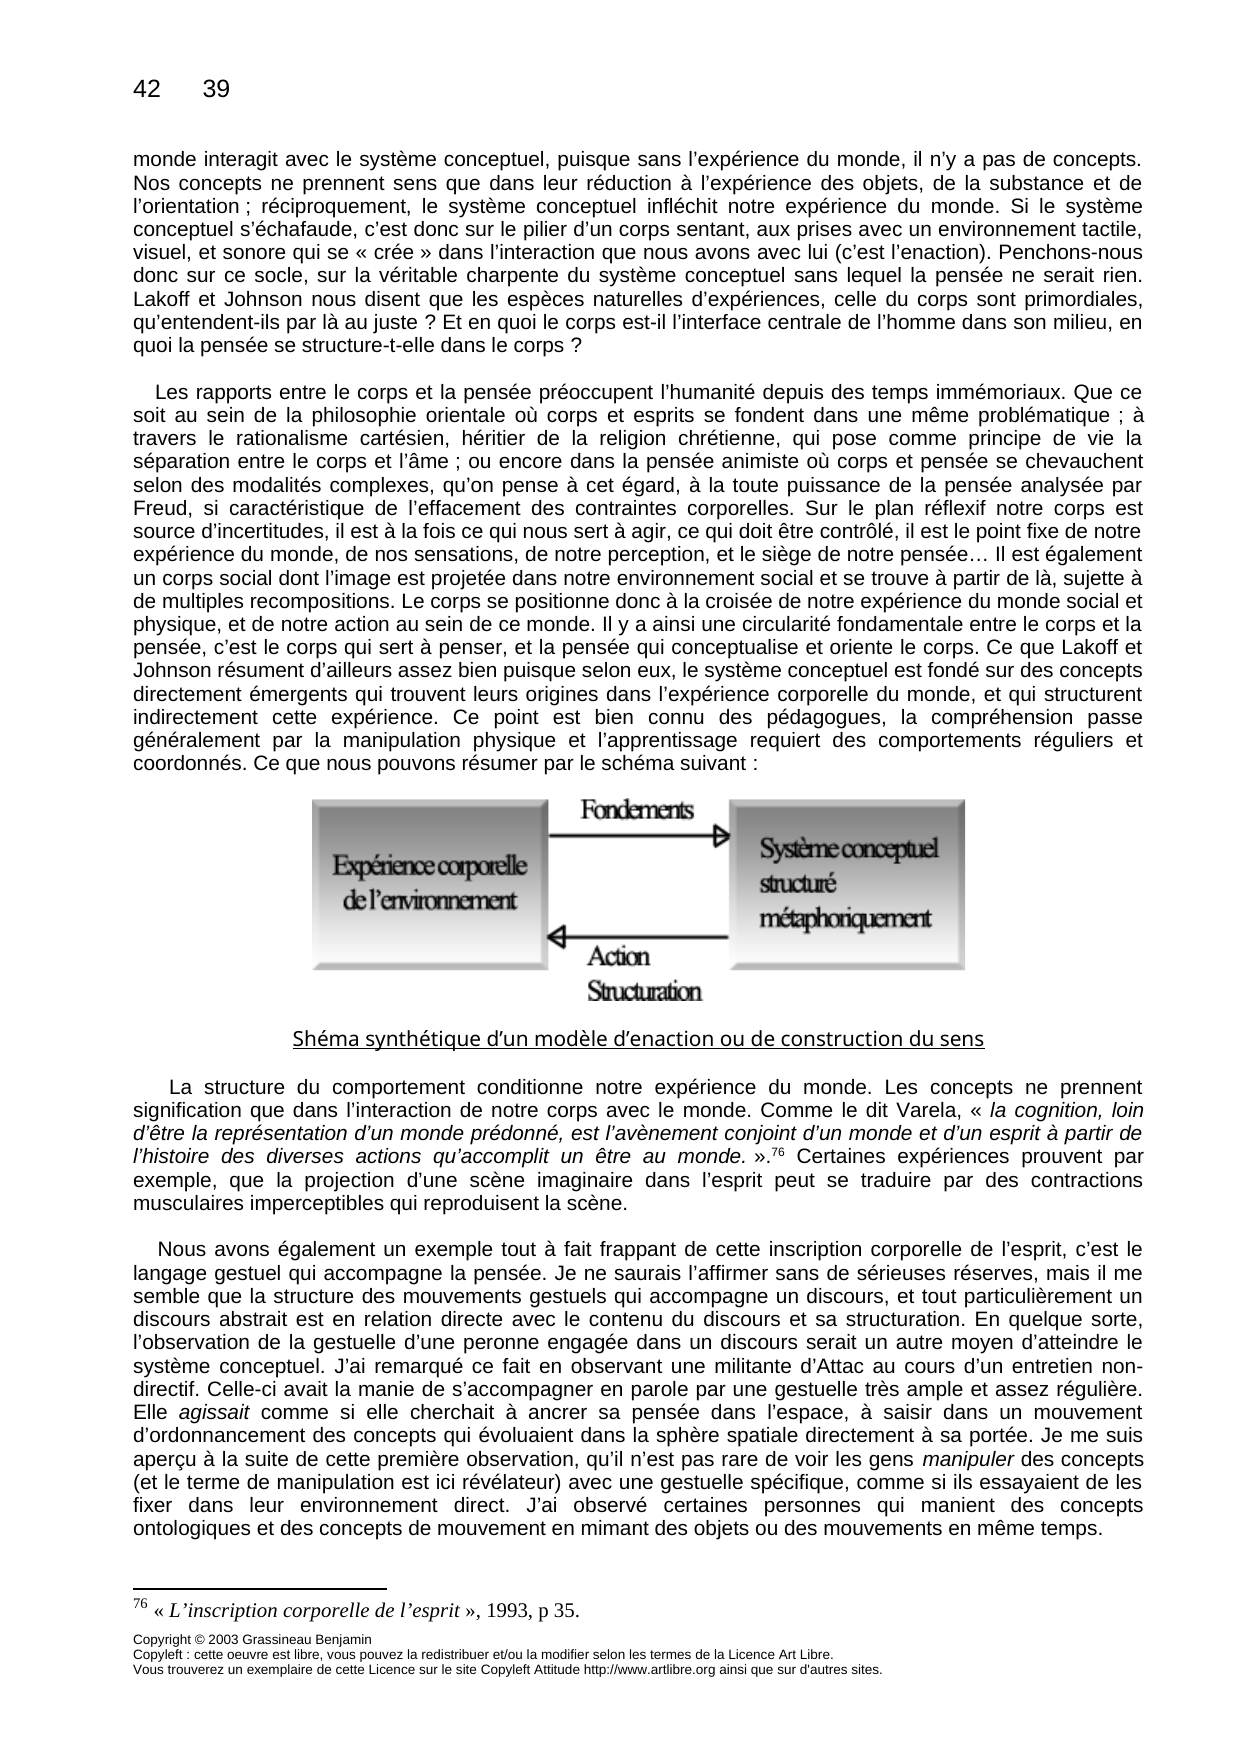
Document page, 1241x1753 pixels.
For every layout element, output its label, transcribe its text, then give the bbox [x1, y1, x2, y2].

text « L’inscription corporelle de l’esprit », 1993, p 35. [133, 1595, 1144, 1623]
picture [312, 798, 965, 1001]
text Les rapports entre le corps et la pensée préoccupent l’humanité depuis des temps immémoriaux. Que ce soit au sein de la philosophie orientale où corps et esprits se fondent dans une même problématique ; à travers le rationalisme cartésien, héritier de la religion chrétienne, qui pose comme principe de vie la séparation entre le corps et l’âme ; ou encore dans la pensée animiste où corps et pensée se chevauchent selon des modalités complexes, qu’on pense à cet égard, à la toute puissance de la pensée analysée par Freud, si caractéristique de l’effacement des contraintes corporelles. Sur le plan réflexif notre corps est source d’incertitudes, il est à la fois ce qui nous sert à agir, ce qui doit être contrôlé, il est le point fixe de notre expérience du monde, de nos sensations, de notre perception, et le siège de notre pensée… Il est également un corps social dont l’image est projetée dans notre environnement social et se trouve à partir de là, sujette à de multiples recompositions. Le corps se positionne donc à la croisée de notre expérience du monde social et physique, et de notre action au sein de ce monde. Il y a ainsi une circularité fondamentale entre le corps et la pensée, c’est le corps qui sert à penser, et la pensée qui conceptualise et oriente le corps. Ce que Lakoff et Johnson résument d’ailleurs assez bien puisque selon eux, le système conceptuel est fondé sur des concepts directement émergents qui trouvent leurs origines dans l’expérience corporelle du monde, et qui structurent indirectement cette expérience. Ce point est bien connu des pédagogues, la compréhension passe généralement par la manipulation physique et l’apprentissage requiert des comportements réguliers et coordonnés. Ce que nous pouvons résumer par le schéma suivant : [133, 380, 1144, 775]
text La structure du comportement conditionne notre expérience du monde. Les concepts ne prennent signification que dans l’interaction de notre corps avec le monde. Comme le dit Varela, « la cognition, loin d’être la représentation d’un monde prédonné, est l’avènement conjoint d’un monde et d’un esprit à partir de l’histoire des diverses actions qu’accomplit un être au monde. ». Certaines expériences prouvent par exemple, que la projection d’une scène imaginaire dans l’esprit peut se traduire par des contractions musculaires imperceptibles qui reproduisent la scène. [133, 1075, 1144, 1215]
text monde interagit avec le système conceptuel, puisque sans l’expérience du monde, il n’y a pas de concepts. Nos concepts ne prennent sens que dans leur réduction à l’expérience des objets, de la substance et de l’orientation ; réciproquement, le système conceptuel infléchit notre expérience du monde. Si le système conceptuel s’échafaude, c’est donc sur le pilier d’un corps sentant, aux prises avec un environnement tactile, visuel, et sonore qui se « crée » dans l’interaction que nous avons avec lui (c’est l’enaction). Penchons-nous donc sur ce socle, sur la véritable charpente du système conceptuel sans lequel la pensée ne serait rien. Lakoff et Johnson nous disent que les espèces naturelles d’expériences, celle du corps sont primordiales, qu’entendent-ils par là au juste ? Et en quoi le corps est-il l’interface centrale de l’homme dans son milieu, en quoi la pensée se structure-t-elle dans le corps ? [133, 148, 1144, 357]
text Shéma synthétique d’un modèle d’enaction ou de construction du sens [133, 1024, 1144, 1052]
text Nous avons également un exemple tout à fait frappant de cette inscription corporelle de l’esprit, c’est le langage gestuel qui accompagne la pensée. Je ne saurais l’affirmer sans de sérieuses réserves, mais il me semble que la structure des mouvements gestuels qui accompagne un discours, et tout particulièrement un discours abstrait est en relation directe avec le contenu du discours et sa structuration. En quelque sorte, l’observation de la gestuelle d’une peronne engagée dans un discours serait un autre moyen d’atteindre le système conceptuel. J’ai remarqué ce fait en observant une militante d’Attac au cours d’un entretien non-directif. Celle-ci avait la manie de s’accompagner en parole par une gestuelle très ample et assez régulière. Elle agissait comme si elle cherchait à ancrer sa pensée dans l’espace, à saisir dans un mouvement d’ordonnancement des concepts qui évoluaient dans la sphère spatiale directement à sa portée. Je me suis aperçu à la suite de cette première observation, qu’il n’est pas rare de voir les gens manipuler des concepts (et le terme de manipulation est ici révélateur) avec une gestuelle spécifique, comme si ils essayaient de les fixer dans leur environnement direct. J’ai observé certaines personnes qui manient des concepts ontologiques et des concepts de mouvement en mimant des objets ou des mouvements en même temps. [133, 1238, 1144, 1540]
